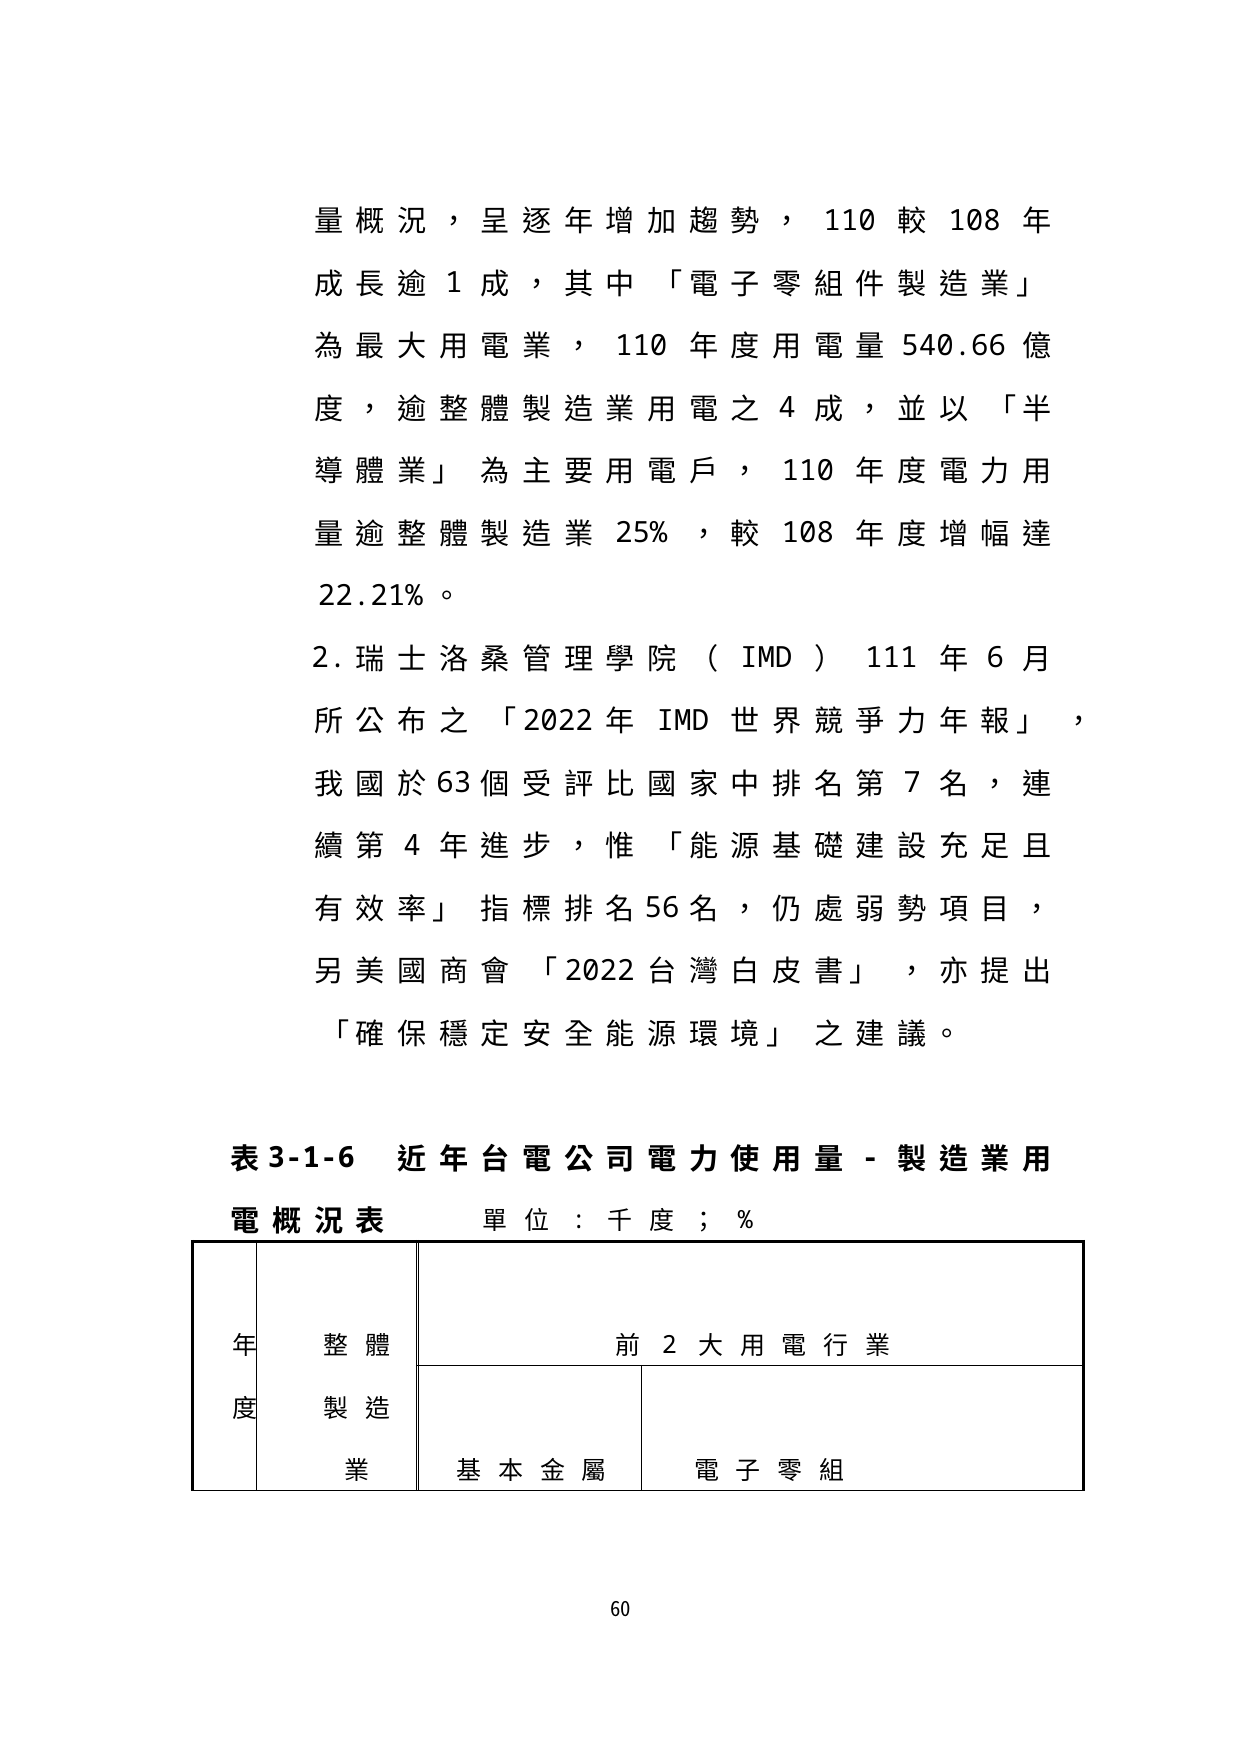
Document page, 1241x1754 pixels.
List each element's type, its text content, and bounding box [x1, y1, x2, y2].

table_header 年度 [194, 1243, 256, 1490]
table_header 前2大用電行業 [419, 1243, 1082, 1365]
table_cell [866, 1366, 1082, 1490]
table_cell 電子零組 [642, 1366, 866, 1490]
table_cell 基本金屬 [419, 1366, 641, 1490]
text 表3-1-6 近年台電公司電力使用量-製造業用電概況表 單位:千度；% [193, 1115, 1058, 1240]
text 2.瑞士洛桑管理學院（IMD）111年6月所公布之「2022年IMD世界競爭力年報」，我國於63個受評比國家中排名第7名，連續第4年進步，惟「能源基礎建設充足且有效率」指標排名56名，仍處弱勢項目，另美國商會「2022台灣白皮書」，亦提出「確保穩定安全能源環境」之建議。 [271, 615, 1058, 1052]
text 量概況，呈逐年增加趨勢，110較108年成長逾1成，其中「電子零組件製造業」為最大用電業，110年度用電量540.66億度，逾整體製造業用電之4成，並以「半導體業」為主要用電戶，110年度電力用量逾整體製造業25%，較108年度增幅達22.21%。 [271, 177, 1058, 615]
table_header 整體製造業 [257, 1243, 416, 1490]
